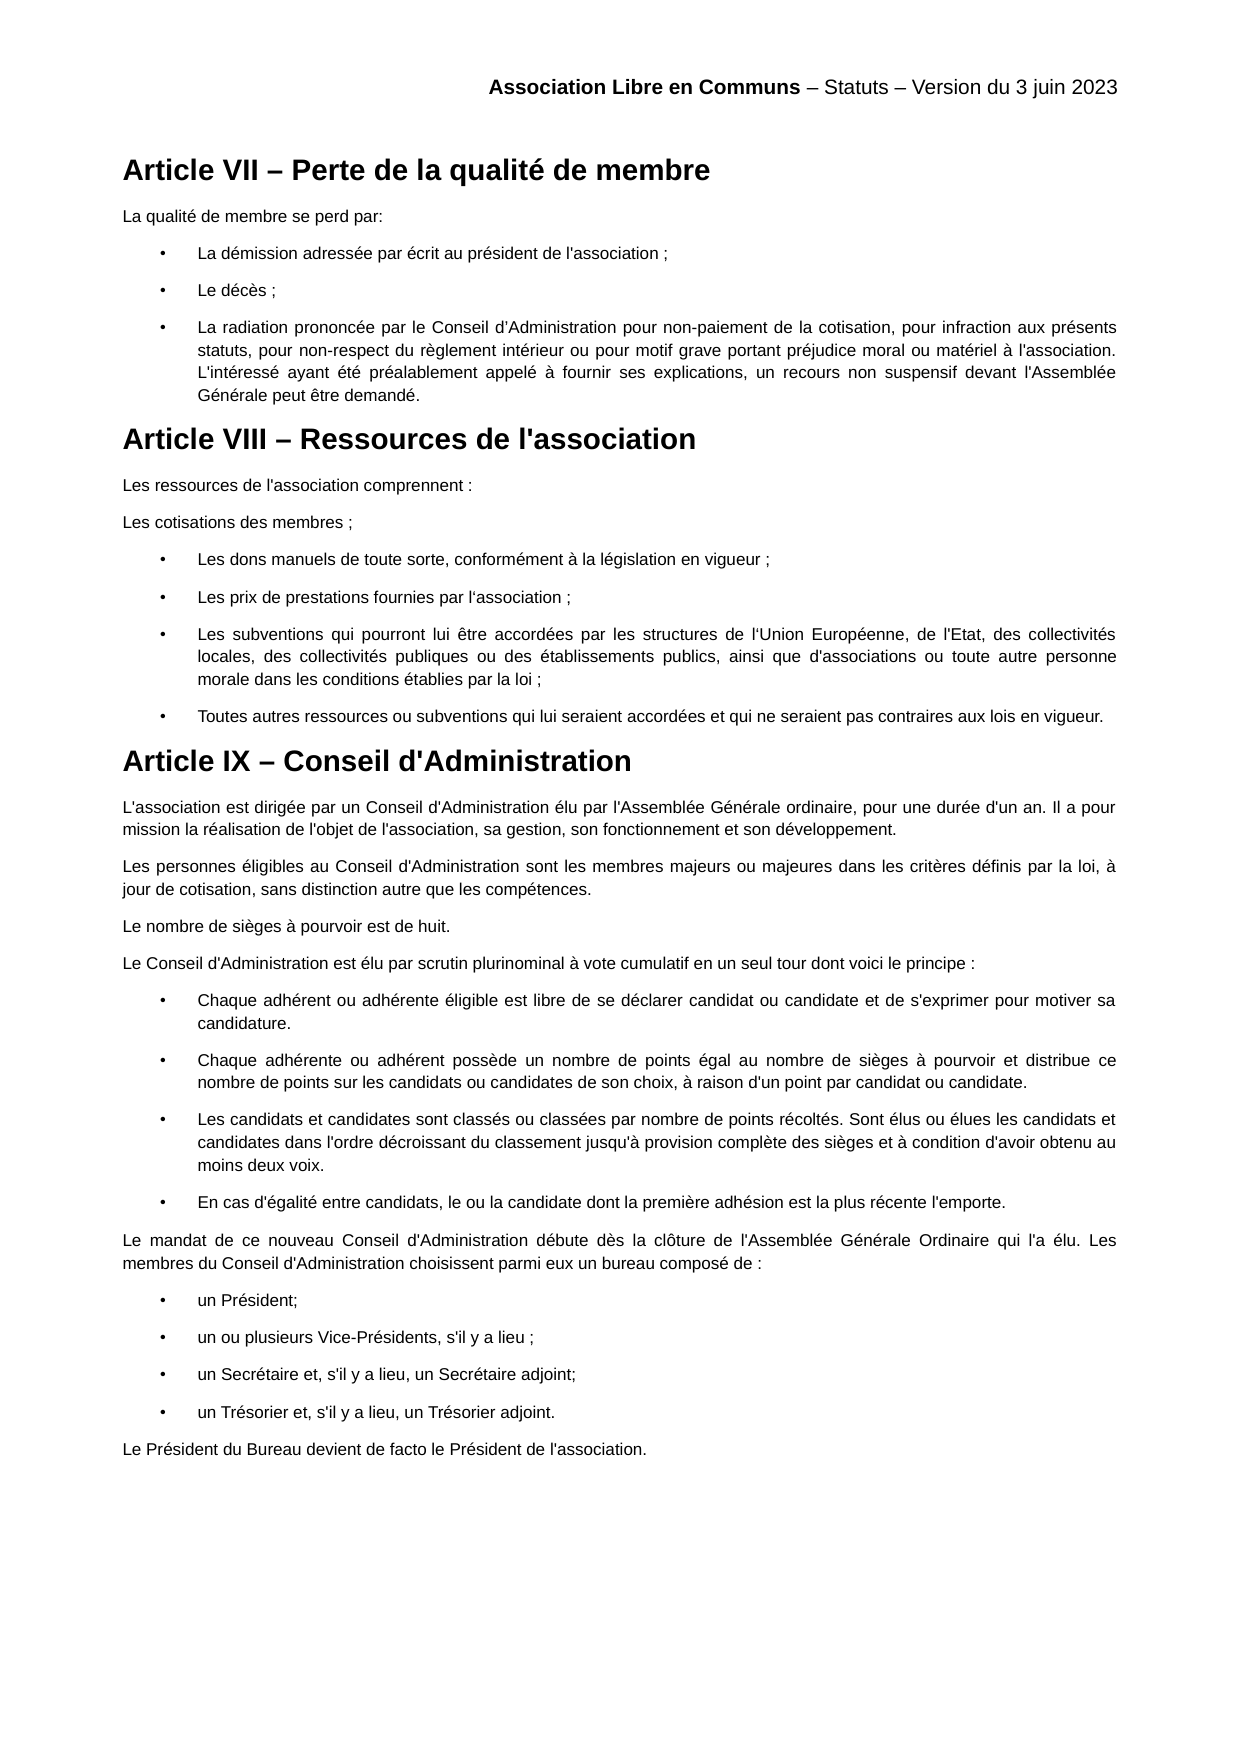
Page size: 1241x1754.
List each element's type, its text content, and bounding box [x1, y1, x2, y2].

list En cas d'égalité entre candidats, le ou la candidate dont la première adhésion est la plus récente l'emporte. [160, 1192, 1118, 1212]
list La démission adressée par écrit au président de l'association ; [160, 243, 1118, 263]
text Les cotisations des membres ; [122, 513, 1118, 532]
list Les subventions qui pourront lui être accordées par les structures de l‘Union Européenne, de l'Etat, des collectivités locales, des collectivités publiques ou des établissements publics, ainsi que d'associations ou toute autre personne morale dans les conditions établies par la loi ; [160, 624, 1118, 689]
text Article VIII – Ressources de l'association [122, 422, 1118, 456]
text Article IX – Conseil d'Administration [122, 743, 1118, 777]
list Le décès ; [160, 280, 1118, 300]
list un Président; [160, 1290, 1118, 1310]
list Chaque adhérent ou adhérente éligible est libre de se déclarer candidat ou candidate et de s'exprimer pour motiver sa candidature. [160, 990, 1118, 1033]
list un Secrétaire et, s'il y a lieu, un Secrétaire adjoint; [160, 1365, 1118, 1384]
list Chaque adhérente ou adhérent possède un nombre de points égal au nombre de sièges à pourvoir et distribue ce nombre de points sur les candidats ou candidates de son choix, à raison d'un point par candidat ou candidate. [160, 1050, 1118, 1092]
text Article VII – Perte de la qualité de membre [122, 152, 1118, 186]
text Le mandat de ce nouveau Conseil d'Administration débute dès la clôture de l'Assemblée Générale Ordinaire qui l'a élu. Les membres du Conseil d'Administration choisissent parmi eux un bureau composé de : [122, 1231, 1118, 1273]
text Le Président du Bureau devient de facto le Président de l'association. [122, 1439, 1118, 1459]
list Toutes autres ressources ou subventions qui lui seraient accordées et qui ne seraient pas contraires aux lois en vigueur. [160, 706, 1118, 726]
list Les candidats et candidates sont classés ou classées par nombre de points récoltés. Sont élus ou élues les candidats et candidates dans l'ordre décroissant du classement jusqu'à provision complète des sièges et à condition d'avoir obtenu au moins deux voix. [160, 1110, 1118, 1174]
text Le nombre de sièges à pourvoir est de huit. [122, 916, 1118, 936]
text Les personnes éligibles au Conseil d'Administration sont les membres majeurs ou majeures dans les critères définis par la loi, à jour de cotisation, sans distinction autre que les compétences. [122, 857, 1118, 899]
text Les ressources de l'association comprennent : [122, 476, 1118, 495]
text La qualité de membre se perd par: [122, 206, 1118, 226]
text L'association est dirigée par un Conseil d'Administration élu par l'Assemblée Générale ordinaire, pour une durée d'un an. Il a pour mission la réalisation de l'objet de l'association, sa gestion, son fonctionnement et son développement. [122, 797, 1118, 839]
list Les prix de prestations fournies par l‘association ; [160, 587, 1118, 607]
text Le Conseil d'Administration est élu par scrutin plurinominal à vote cumulatif en un seul tour dont voici le principe : [122, 953, 1118, 973]
list un ou plusieurs Vice-Présidents, s'il y a lieu ; [160, 1328, 1118, 1347]
list Les dons manuels de toute sorte, conformément à la législation en vigueur ; [160, 550, 1118, 569]
list un Trésorier et, s'il y a lieu, un Trésorier adjoint. [160, 1402, 1118, 1422]
list La radiation prononcée par le Conseil d’Administration pour non-paiement de la cotisation, pour infraction aux présents statuts, pour non-respect du règlement intérieur ou pour motif grave portant préjudice moral ou matériel à l'association. L'intéressé ayant été préalablement appelé à fournir ses explications, un recours non suspensif devant l'Assemblée Générale peut être demandé. [160, 317, 1118, 404]
